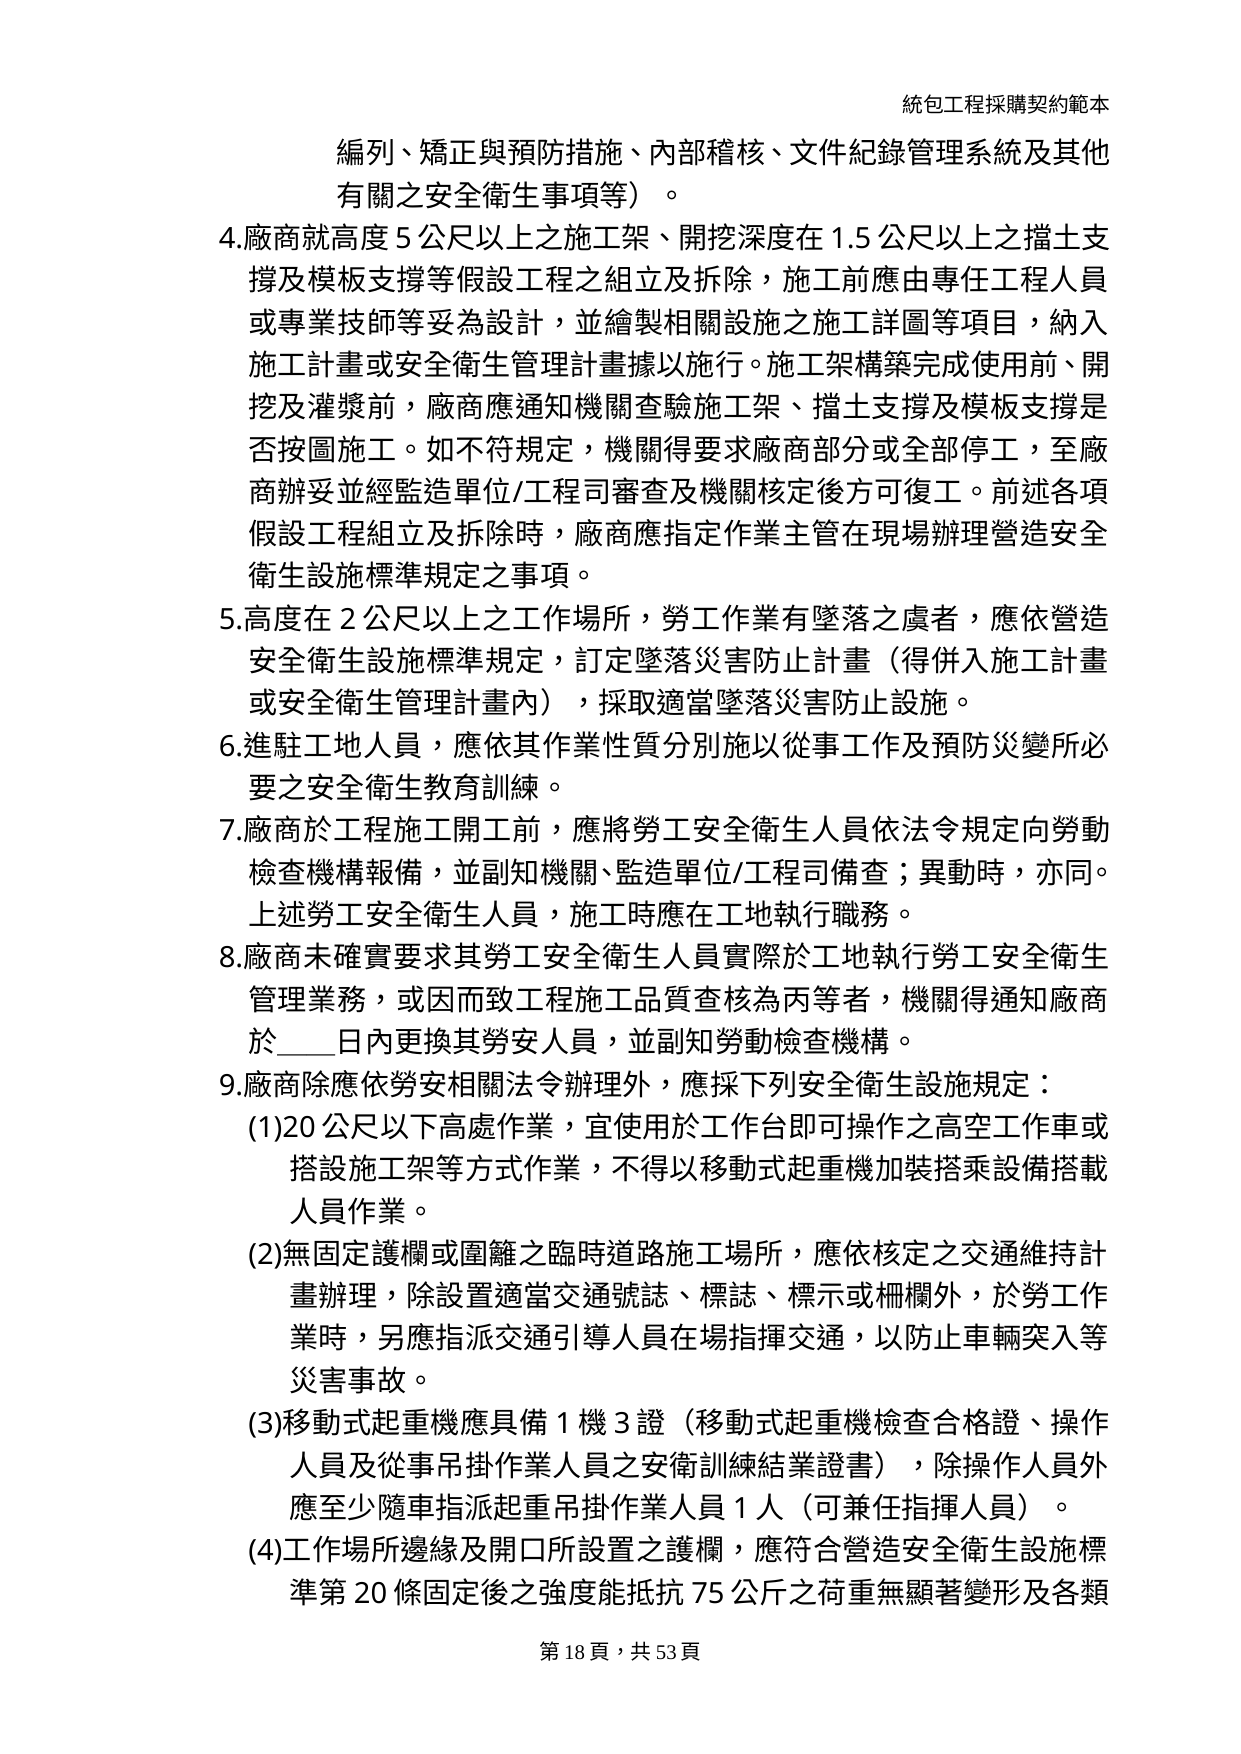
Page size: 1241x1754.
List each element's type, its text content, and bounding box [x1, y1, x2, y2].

text 5.高度在2公尺以上之工作場所，勞工作業有墜落之虞者，應依營造安全衛生設施標準規定，訂定墜落災害防止計畫（得併入施工計畫或安全衛生管理計畫內），採取適當墜落災害防止設施。 [218, 595, 1110, 722]
text 9.廠商除應依勞安相關法令辦理外，應採下列安全衛生設施規定： [218, 1061, 1110, 1103]
text 7.廠商於工程施工開工前，應將勞工安全衛生人員依法令規定向勞動檢查機構報備，並副知機關、監造單位/工程司備查；異動時，亦同。上述勞工安全衛生人員，施工時應在工地執行職務。 [218, 807, 1110, 934]
text (4)工作場所邊緣及開口所設置之護欄，應符合營造安全衛生設施標準第20條固定後之強度能抵抗75公斤之荷重無顯著變形及各類 [248, 1527, 1110, 1612]
text 8.廠商未確實要求其勞工安全衛生人員實際於工地執行勞工安全衛生管理業務，或因而致工程施工品質查核為丙等者，機關得通知廠商於＿＿日內更換其勞安人員，並副知勞動檢查機構。 [218, 934, 1110, 1061]
text (1)20公尺以下高處作業，宜使用於工作台即可操作之高空工作車或搭設施工架等方式作業，不得以移動式起重機加裝搭乘設備搭載人員作業。 [248, 1103, 1110, 1230]
text 編列、矯正與預防措施、內部稽核、文件紀錄管理系統及其他有關之安全衛生事項等）。 [295, 130, 1110, 214]
text 4.廠商就高度5公尺以上之施工架、開挖深度在1.5公尺以上之擋土支撐及模板支撐等假設工程之組立及拆除，施工前應由專任工程人員或專業技師等妥為設計，並繪製相關設施之施工詳圖等項目，納入施工計畫或安全衛生管理計畫據以施行。施工架構築完成使用前、開挖及灌漿前，廠商應通知機關查驗施工架、擋土支撐及模板支撐是否按圖施工。如不符規定，機關得要求廠商部分或全部停工，至廠商辦妥並經監造單位/工程司審查及機關核定後方可復工。前述各項假設工程組立及拆除時，廠商應指定作業主管在現場辦理營造安全衛生設施標準規定之事項。 [218, 214, 1110, 595]
text 6.進駐工地人員，應依其作業性質分別施以從事工作及預防災變所必要之安全衛生教育訓練。 [218, 722, 1110, 807]
text (2)無固定護欄或圍籬之臨時道路施工場所，應依核定之交通維持計畫辦理，除設置適當交通號誌、標誌、標示或柵欄外，於勞工作業時，另應指派交通引導人員在場指揮交通，以防止車輛突入等災害事故。 [248, 1230, 1110, 1400]
text (3)移動式起重機應具備1機3證（移動式起重機檢查合格證、操作人員及從事吊掛作業人員之安衛訓練結業證書），除操作人員外，應至少隨車指派起重吊掛作業人員1人（可兼任指揮人員）。 [248, 1400, 1110, 1527]
